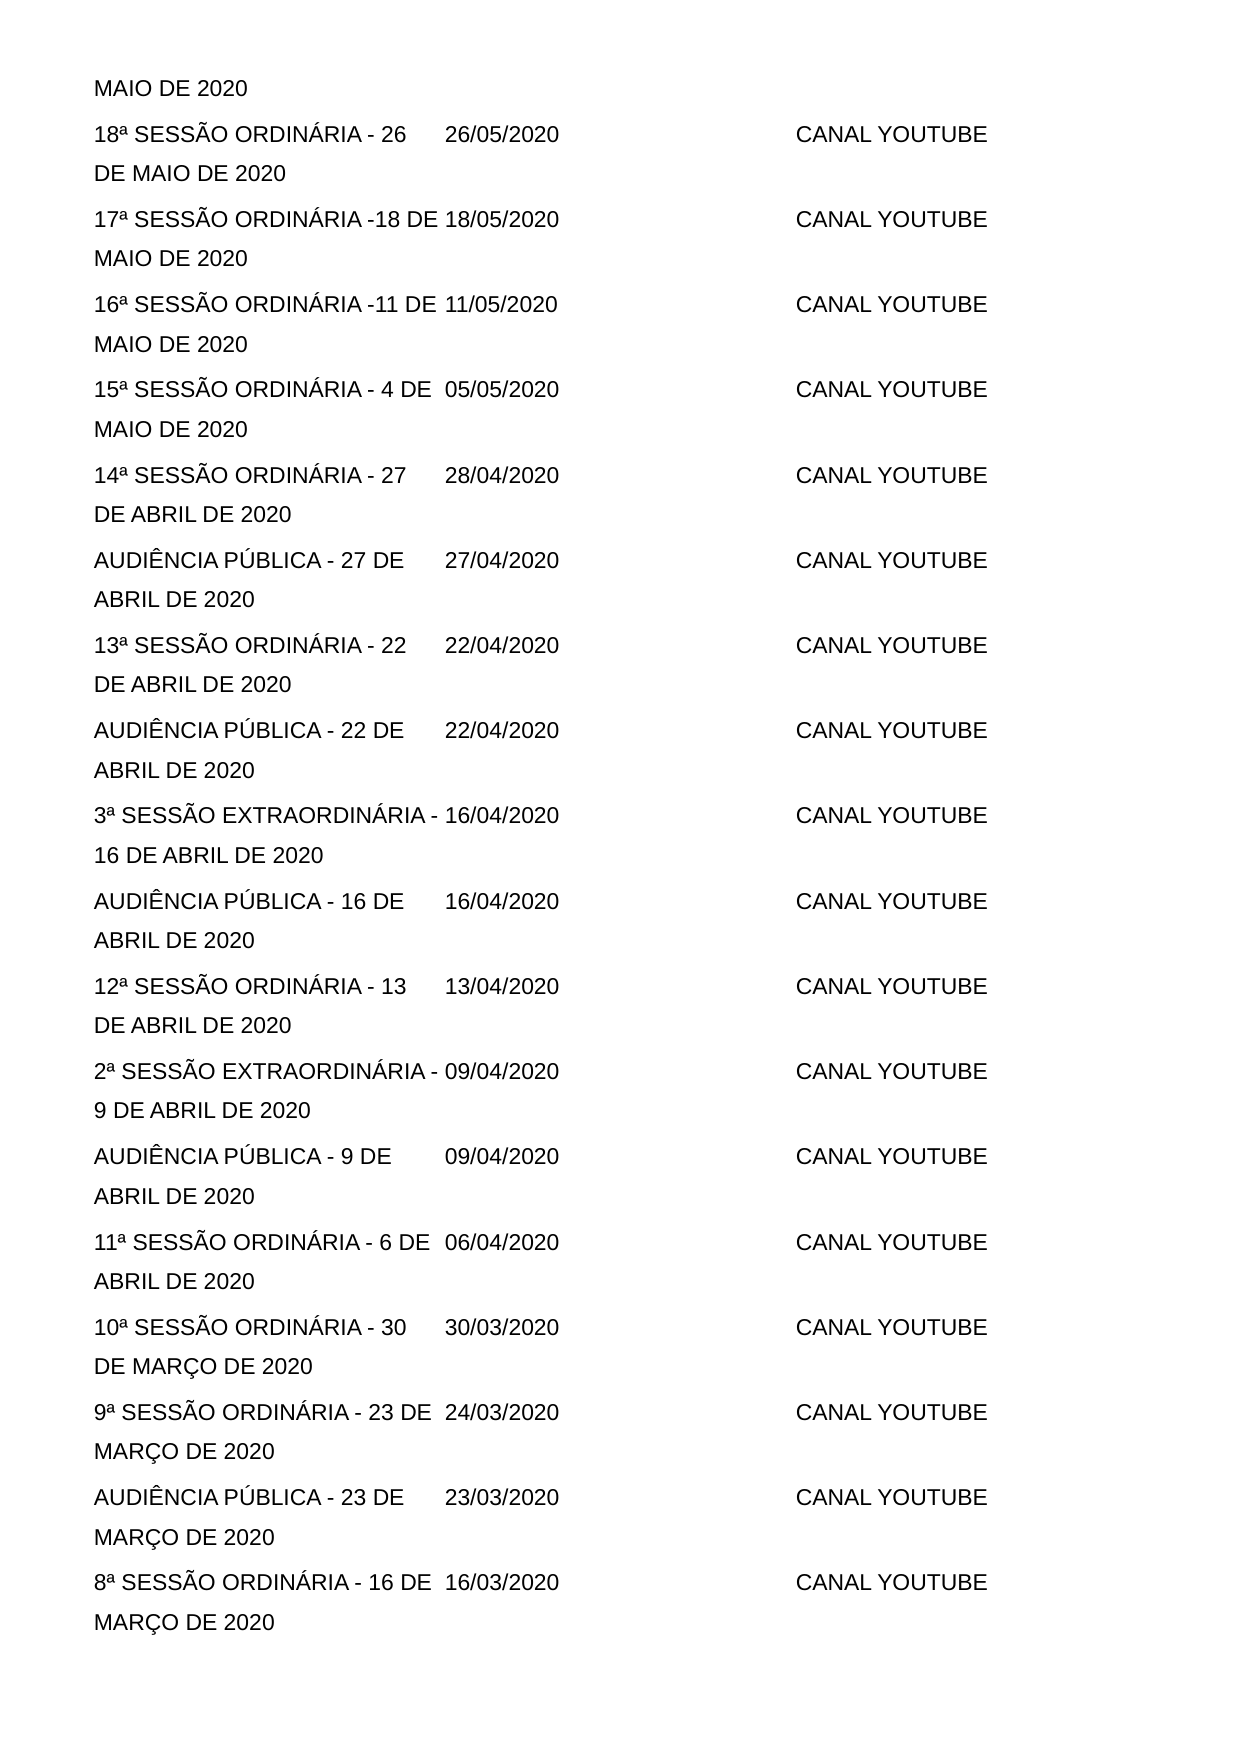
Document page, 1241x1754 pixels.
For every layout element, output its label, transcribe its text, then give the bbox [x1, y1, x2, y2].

table_cell 22/04/2020 [445, 717, 796, 802]
table_cell CANAL YOUTUBE [796, 888, 1146, 973]
table_cell 16/04/2020 [445, 803, 796, 888]
table_cell 30/03/2020 [445, 1314, 796, 1399]
table_cell CANAL YOUTUBE [796, 1143, 1146, 1228]
table_cell AUDIÊNCIA PÚBLICA - 9 DE ABRIL DE 2020 [94, 1143, 444, 1228]
table_cell CANAL YOUTUBE [796, 803, 1146, 888]
table_cell 13/04/2020 [445, 973, 796, 1058]
table_cell 9ª SESSÃO ORDINÁRIA - 23 DE MARÇO DE 2020 [94, 1399, 444, 1484]
table_cell CANAL YOUTUBE [796, 1058, 1146, 1143]
table_cell 16/03/2020 [445, 1569, 796, 1654]
table_cell CANAL YOUTUBE [796, 1484, 1146, 1569]
table_cell 12ª SESSÃO ORDINÁRIA - 13 DE ABRIL DE 2020 [94, 973, 444, 1058]
table_cell CANAL YOUTUBE [796, 1569, 1146, 1654]
table_cell 13ª SESSÃO ORDINÁRIA - 22 DE ABRIL DE 2020 [94, 632, 444, 717]
table_cell 26/05/2020 [445, 121, 796, 206]
table_cell 24/03/2020 [445, 1399, 796, 1484]
table_cell 09/04/2020 [445, 1058, 796, 1143]
table_cell CANAL YOUTUBE [796, 1399, 1146, 1484]
table_cell CANAL YOUTUBE [796, 1229, 1146, 1314]
table_cell CANAL YOUTUBE [796, 291, 1146, 376]
table_cell AUDIÊNCIA PÚBLICA - 16 DE ABRIL DE 2020 [94, 888, 444, 973]
table_cell 8ª SESSÃO ORDINÁRIA - 16 DE MARÇO DE 2020 [94, 1569, 444, 1654]
table_cell 11ª SESSÃO ORDINÁRIA - 6 DE ABRIL DE 2020 [94, 1229, 444, 1314]
table_cell CANAL YOUTUBE [796, 121, 1146, 206]
table_cell 2ª SESSÃO EXTRAORDINÁRIA - 9 DE ABRIL DE 2020 [94, 1058, 444, 1143]
table_cell CANAL YOUTUBE [796, 973, 1146, 1058]
table_cell 06/04/2020 [445, 1229, 796, 1314]
table_cell AUDIÊNCIA PÚBLICA - 27 DE ABRIL DE 2020 [94, 547, 444, 632]
table_cell [445, 75, 796, 121]
table_cell CANAL YOUTUBE [796, 547, 1146, 632]
table_cell 14ª SESSÃO ORDINÁRIA - 27 DE ABRIL DE 2020 [94, 462, 444, 547]
table_cell 11/05/2020 [445, 291, 796, 376]
table_cell CANAL YOUTUBE [796, 376, 1146, 462]
table_cell 16/04/2020 [445, 888, 796, 973]
table_cell CANAL YOUTUBE [796, 206, 1146, 291]
table_cell 23/03/2020 [445, 1484, 796, 1569]
table_cell CANAL YOUTUBE [796, 632, 1146, 717]
table_cell CANAL YOUTUBE [796, 717, 1146, 802]
table_cell 17ª SESSÃO ORDINÁRIA -18 DE MAIO DE 2020 [94, 206, 444, 291]
table_cell 16ª SESSÃO ORDINÁRIA -11 DE MAIO DE 2020 [94, 291, 444, 376]
table_cell CANAL YOUTUBE [796, 462, 1146, 547]
table_cell [796, 75, 1146, 121]
table_cell 05/05/2020 [445, 376, 796, 462]
table_cell 27/04/2020 [445, 547, 796, 632]
table_cell 10ª SESSÃO ORDINÁRIA - 30 DE MARÇO DE 2020 [94, 1314, 444, 1399]
table_cell CANAL YOUTUBE [796, 1314, 1146, 1399]
table_cell 3ª SESSÃO EXTRAORDINÁRIA - 16 DE ABRIL DE 2020 [94, 803, 444, 888]
table_cell 22/04/2020 [445, 632, 796, 717]
table_cell MAIO DE 2020 [94, 75, 444, 121]
table_cell 28/04/2020 [445, 462, 796, 547]
table_cell 09/04/2020 [445, 1143, 796, 1228]
table_cell 18ª SESSÃO ORDINÁRIA - 26 DE MAIO DE 2020 [94, 121, 444, 206]
table_cell 18/05/2020 [445, 206, 796, 291]
table_cell AUDIÊNCIA PÚBLICA - 22 DE ABRIL DE 2020 [94, 717, 444, 802]
table_cell 15ª SESSÃO ORDINÁRIA - 4 DE MAIO DE 2020 [94, 376, 444, 462]
table_cell AUDIÊNCIA PÚBLICA - 23 DE MARÇO DE 2020 [94, 1484, 444, 1569]
